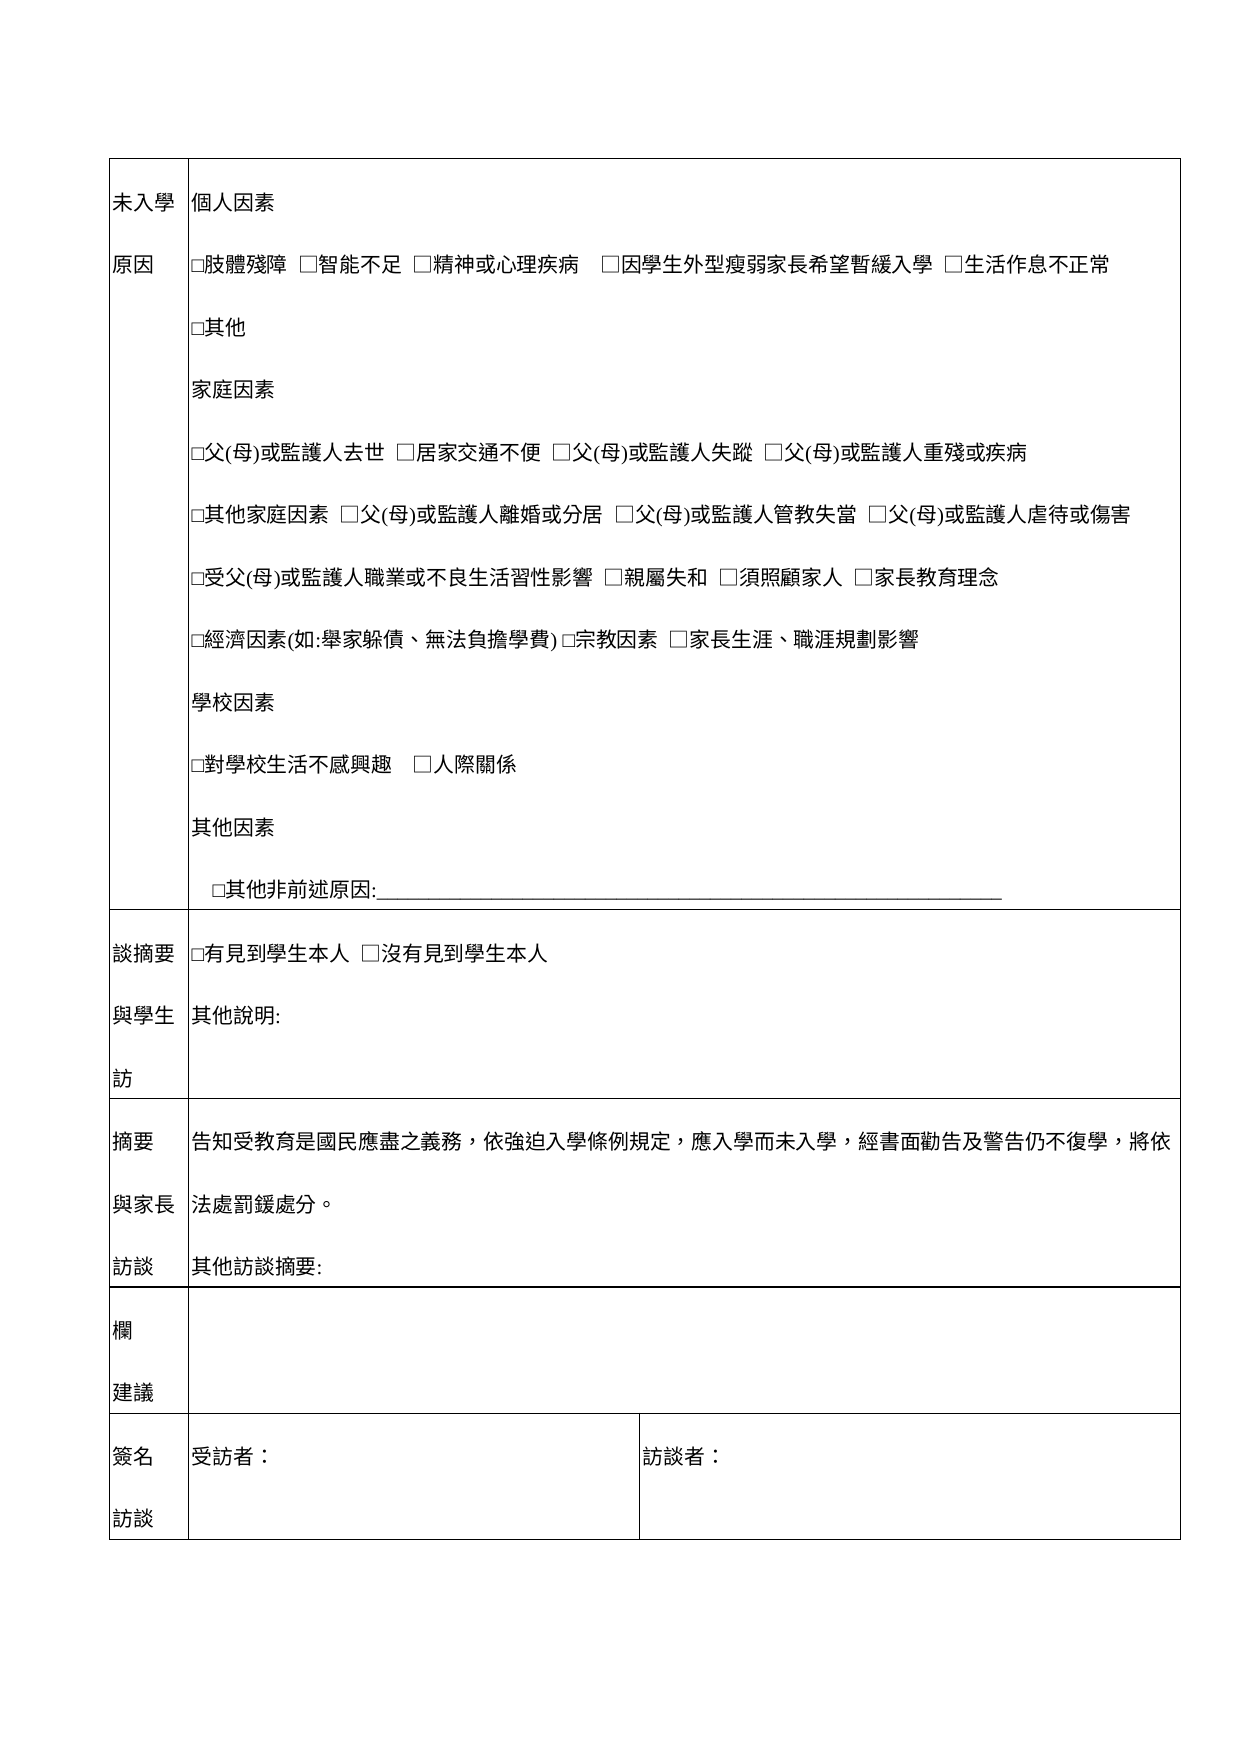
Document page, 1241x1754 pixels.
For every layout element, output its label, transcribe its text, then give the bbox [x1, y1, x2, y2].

table_cell 談摘要 與學生訪 [110, 910, 188, 1098]
table_cell 受訪者： [189, 1414, 639, 1538]
table_cell 簽名 訪談 [110, 1414, 188, 1538]
table_cell 未入學原因 [110, 159, 188, 909]
table_cell 個人因素 □肢體殘障 □智能不足 □精神或心理疾病 □因學生外型瘦弱家長希望暫緩入學 □生活作息不正常 □其他 家庭因素 □父(母)或監護人去世 □居家交通不便 □父(母)或監護人失蹤 □父(母)或監護人重殘或疾病 □其他家庭因素 □父(母)或監護人離婚或分居 □父(母)或監護人管教失當 □父(母)或監護人虐待或傷害 □受父(母)或監護人職業或不良生活習性影響 □親屬失和 □須照顧家人 □家長教育理念 □經濟因素(如:舉家躲債、無法負擔學費) □宗教因素 □家長生涯、職涯規劃影響 學校因素 □對學校生活不感興趣 □人際關係 其他因素 □其他非前述原因:____________________________________________________________ [189, 159, 1180, 909]
table_cell 訪談者： [640, 1414, 1180, 1538]
table_cell 欄 建議 [110, 1288, 188, 1412]
table_cell □有見到學生本人 □沒有見到學生本人 其他說明: [189, 910, 1180, 1098]
table_cell 告知受教育是國民應盡之義務，依強迫入學條例規定，應入學而未入學，經書面勸告及警告仍不復學，將依法處罰鍰處分。 其他訪談摘要: [189, 1099, 1180, 1286]
table_cell [189, 1288, 1180, 1412]
table_cell 摘要 與家長訪談 [110, 1099, 188, 1286]
